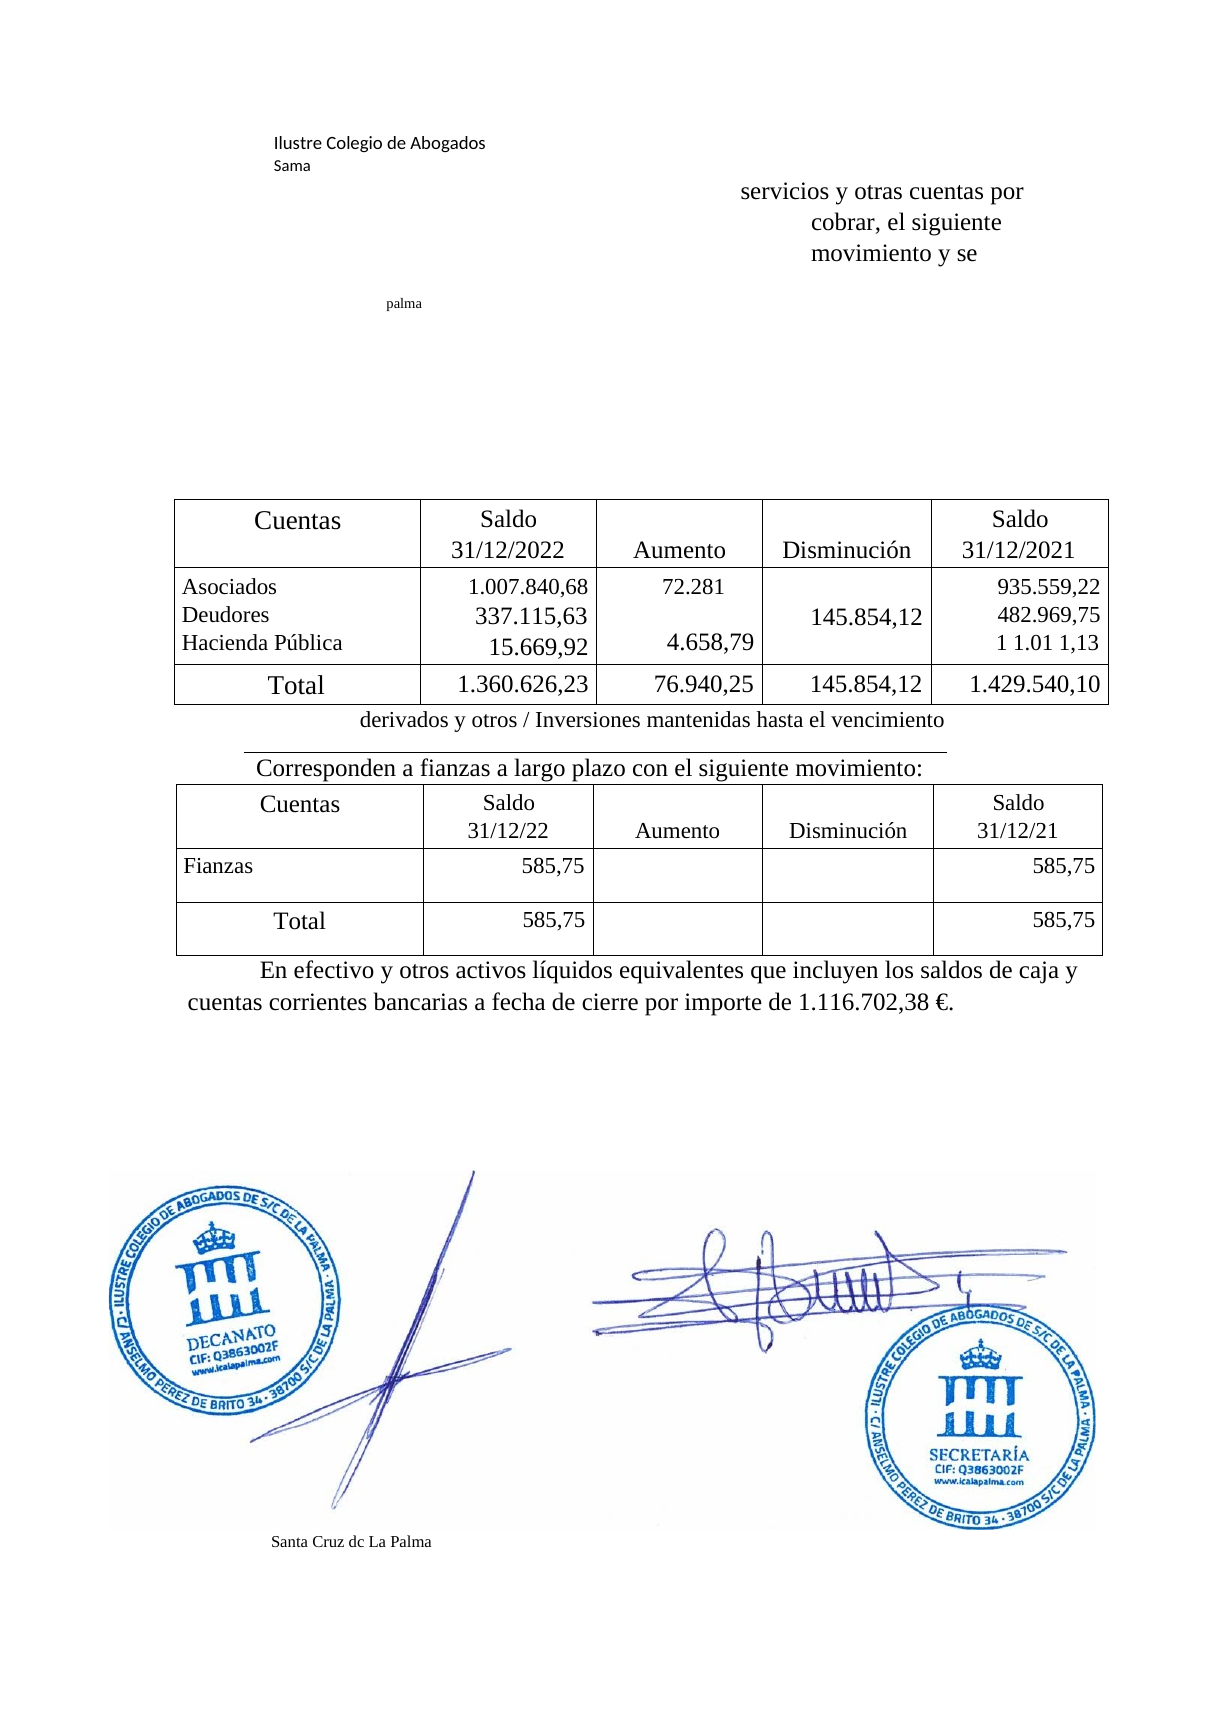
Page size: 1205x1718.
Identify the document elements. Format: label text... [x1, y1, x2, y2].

table_cell derivados y otros / Inversiones mantenidas hasta el vencimiento [287, 705, 947, 752]
table_header Disminución [763, 500, 931, 567]
text Santa Cruz dc La Palma [271, 1531, 1095, 1551]
table_header Saldo 31/12/2022 [421, 500, 596, 567]
text Corresponden a fianzas a largo plazo con el siguiente movimiento: [256, 753, 1093, 782]
table_header Saldo 31/12/22 [424, 785, 593, 848]
table_cell 585,75 [424, 849, 593, 901]
table_cell [594, 903, 762, 955]
table_cell 145.854,12 [763, 568, 931, 664]
table_cell 585,75 [424, 903, 593, 955]
table_header Cuentas [177, 785, 423, 848]
table_cell 935.559,22 482.969,75 1 1.01 1,13 [932, 568, 1108, 664]
table_cell 585,75 [934, 849, 1102, 901]
table_header Saldo 31/12/2021 [932, 500, 1108, 567]
table_cell Fianzas [177, 849, 423, 901]
table_cell 1.429.540,10 [932, 665, 1108, 704]
table_header Cuentas [175, 500, 420, 567]
table_cell 1.360.626,23 [421, 665, 596, 704]
table_header Aumento [597, 500, 762, 567]
table_cell 76.940,25 [597, 665, 762, 704]
table_cell [947, 705, 1108, 752]
table_cell [763, 849, 933, 901]
text servicios y otras cuentas por cobrar, el siguiente movimiento y se [740, 176, 1093, 267]
table_header Disminución [763, 785, 933, 848]
table_cell [174, 705, 243, 752]
table_header Aumento [594, 785, 762, 848]
table_cell 72.281 4.658,79 [597, 568, 762, 664]
table_cell Total [175, 665, 420, 704]
table_cell 1.007.840,68 337.115,63 15.669,92 [421, 568, 596, 664]
table_cell Total [177, 903, 423, 955]
table_cell 585,75 [934, 903, 1102, 955]
table_cell 145.854,12 [763, 665, 931, 704]
text En efectivo y otros activos líquidos equivalentes que incluyen los saldos de caja y cuentas corrientes bancarias a fecha de cierre por importe de 1.116.702,38 €. [187, 956, 1093, 1016]
text palma [386, 294, 1095, 311]
table_cell [763, 903, 933, 955]
table_cell Asociados Deudores Hacienda Pública [175, 568, 420, 664]
table_header Saldo 31/12/21 [934, 785, 1102, 848]
table_cell [594, 849, 762, 901]
table_cell [244, 705, 287, 752]
